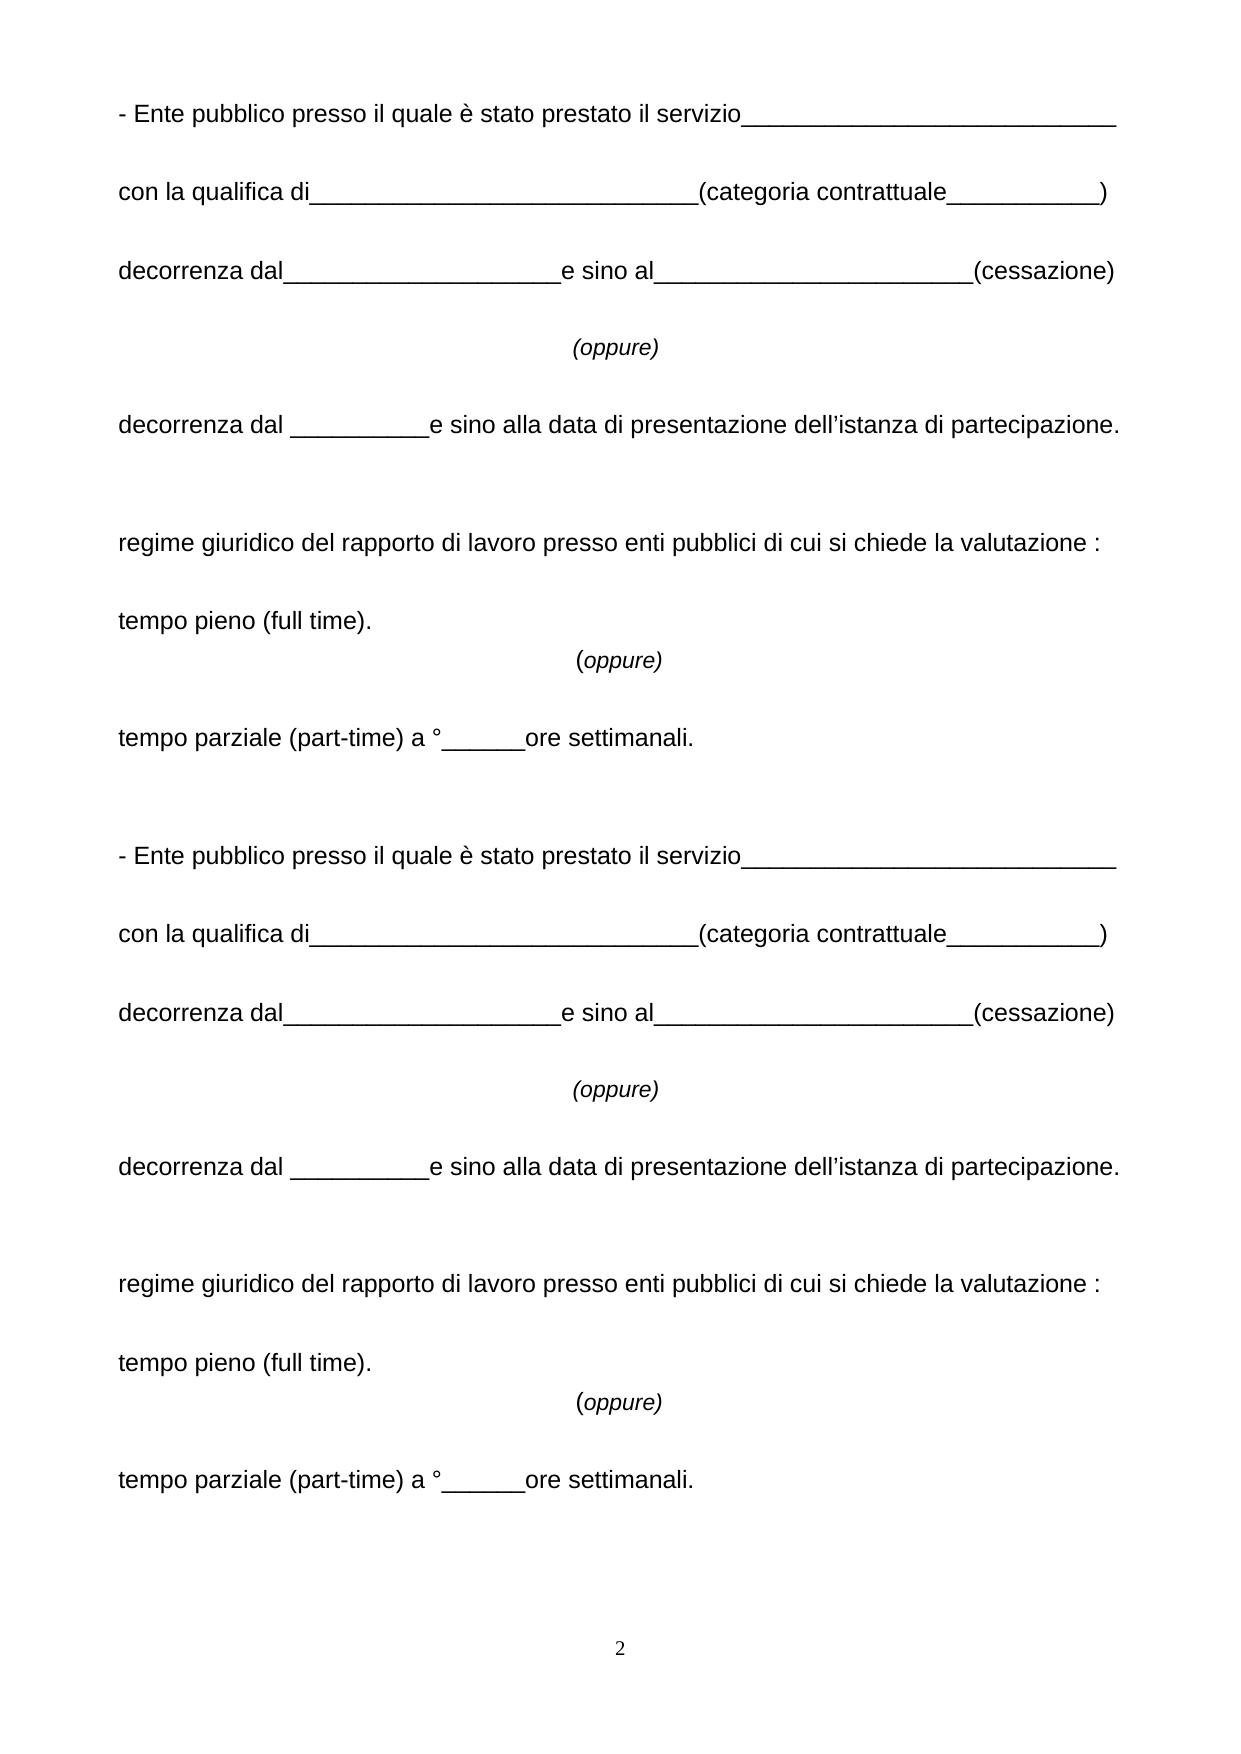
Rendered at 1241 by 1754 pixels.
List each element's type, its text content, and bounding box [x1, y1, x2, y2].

text tempo parziale (part-time) a °______ore settimanali. [118, 1465, 1122, 1494]
text con la qualifica di____________________________(categoria contrattuale___________) [118, 919, 1122, 948]
text (oppure) [118, 334, 1122, 360]
text tempo pieno (full time). [118, 606, 1122, 634]
text decorrenza dal __________e sino alla data di presentazione dell’istanza di partecipazione. [118, 1152, 1122, 1181]
text (oppure) [118, 1387, 1122, 1416]
text regime giuridico del rapporto di lavoro presso enti pubblici di cui si chiede la valutazione : [118, 527, 1122, 556]
text - Ente pubblico presso il quale è stato prestato il servizio___________________________ [118, 99, 1122, 128]
text tempo parziale (part-time) a °______ore settimanali. [118, 723, 1122, 752]
text decorrenza dal __________e sino alla data di presentazione dell’istanza di partecipazione. [118, 410, 1122, 439]
text decorrenza dal____________________e sino al_______________________(cessazione) [118, 256, 1122, 284]
text (oppure) [118, 645, 1122, 674]
text regime giuridico del rapporto di lavoro presso enti pubblici di cui si chiede la valutazione : [118, 1269, 1122, 1298]
text - Ente pubblico presso il quale è stato prestato il servizio___________________________ [118, 841, 1122, 869]
text tempo pieno (full time). [118, 1348, 1122, 1376]
text con la qualifica di____________________________(categoria contrattuale___________) [118, 177, 1122, 206]
text (oppure) [118, 1076, 1122, 1102]
text decorrenza dal____________________e sino al_______________________(cessazione) [118, 997, 1122, 1026]
